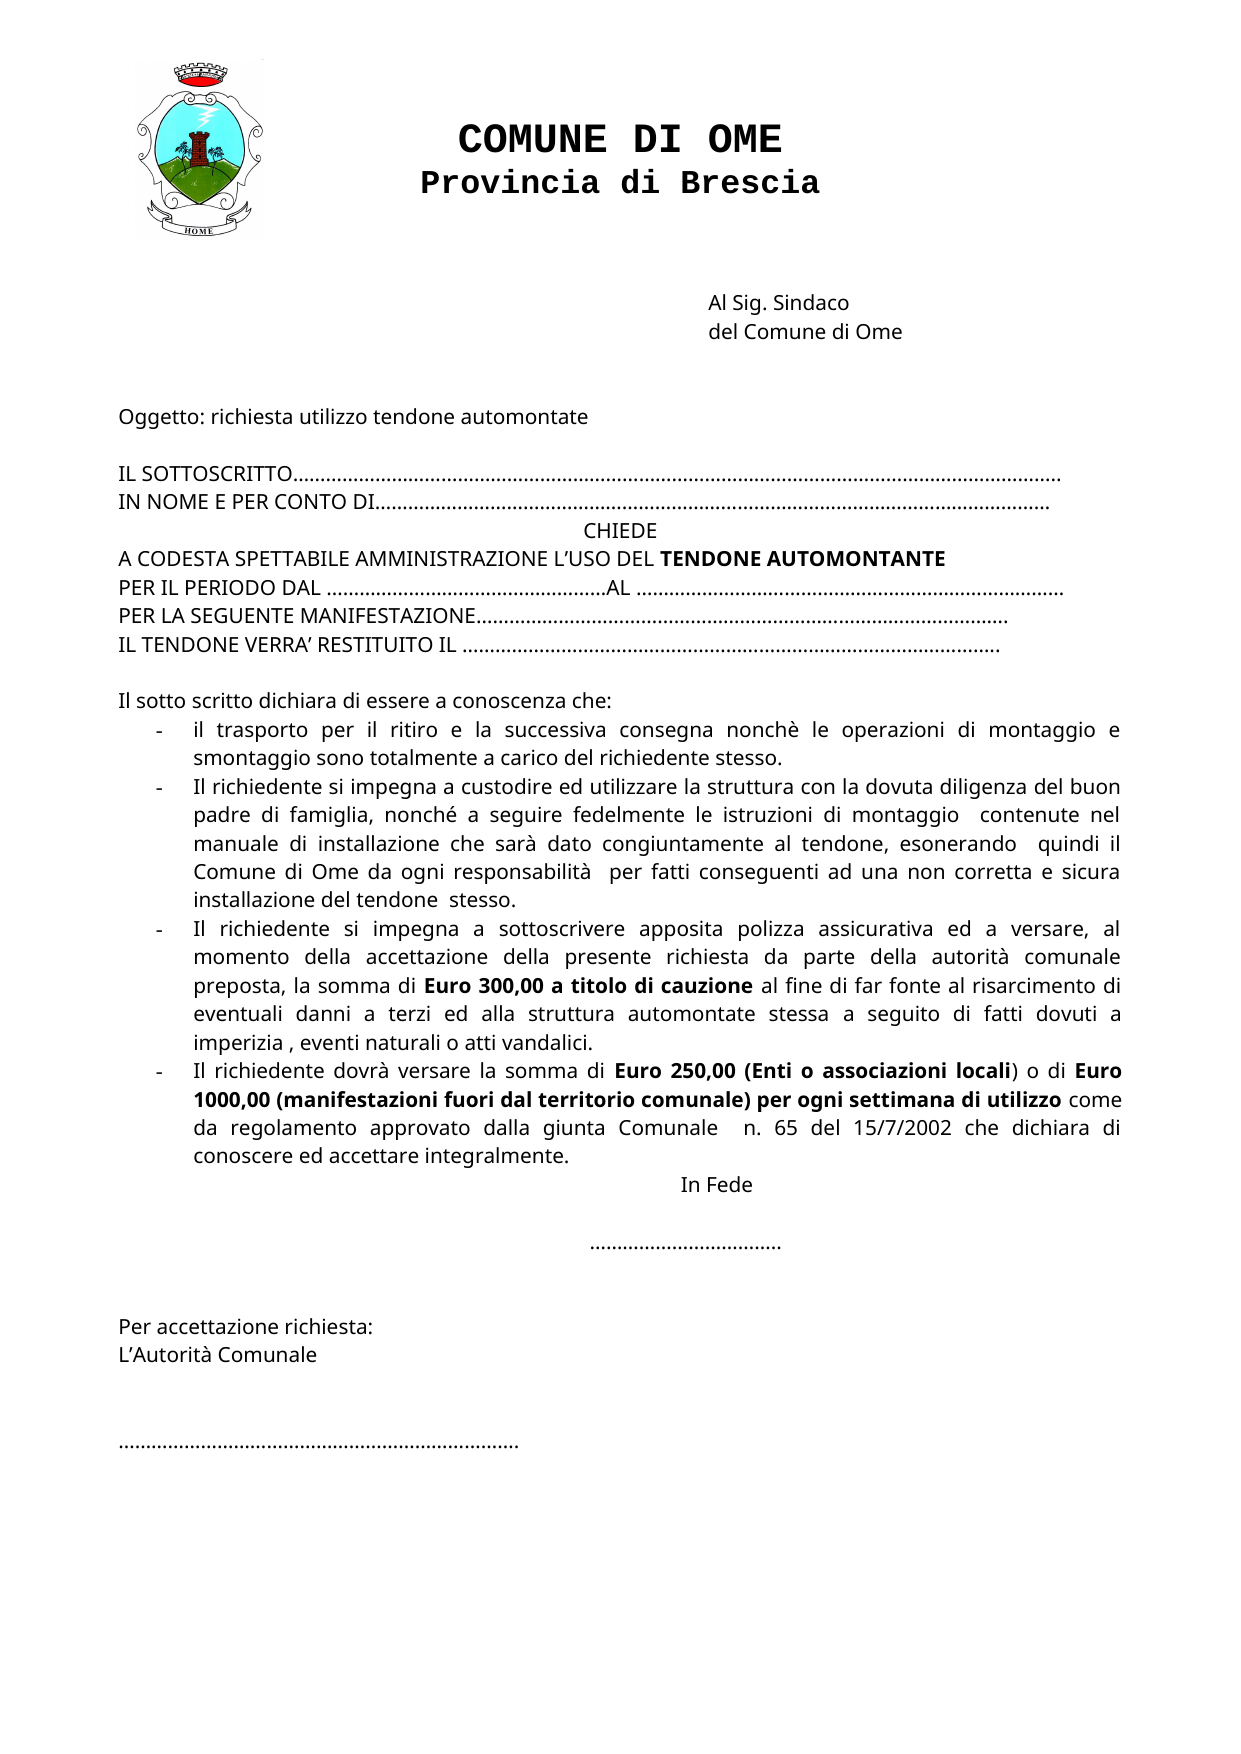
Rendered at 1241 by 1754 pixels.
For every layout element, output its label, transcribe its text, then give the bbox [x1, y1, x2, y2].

text PER LA SEGUENTE MANIFESTAZIONE……………………………………………………………………………………. [118, 601, 1122, 630]
text A CODESTA SPETTABILE AMMINISTRAZIONE L’USO DEL TENDONE AUTOMONTANTE [118, 544, 1122, 573]
text PER IL PERIODO DAL ……………………………………………AL …………………………………………………………………… [118, 573, 1122, 601]
text Oggetto: richiesta utilizzo tendone automontate [118, 402, 1122, 431]
text IL SOTTOSCRITTO………………………………………………………………………………………………………………………….. [118, 459, 1122, 487]
text del Comune di Ome [118, 317, 1122, 345]
text L’Autorità Comunale [118, 1341, 1122, 1369]
list Il richiedente dovrà versare la somma di Euro 250,00 (Enti o associazioni locali) o di Euro 1000,00 (manifestazioni fuori dal territorio comunale) per ogni settimana di utilizzo come da regolamento approvato dalla giunta Comunale n. 65 del 15/7/2002 che dichiara di conoscere ed accettare integralmente. [156, 1056, 1122, 1170]
text …………………………….. [118, 1227, 1122, 1255]
text Il sotto scritto dichiara di essere a conoscenza che: [118, 687, 1122, 715]
picture [135, 59, 264, 240]
text ………………………………………………………………. [118, 1426, 1122, 1454]
text CHIEDE [118, 516, 1122, 544]
text IL TENDONE VERRA’ RESTITUITO IL …………………………………………………………………………………….. [118, 630, 1122, 658]
text Per accettazione richiesta: [118, 1312, 1122, 1341]
text IN NOME E PER CONTO DI…………………………………………………………………………………………………………… [118, 487, 1122, 516]
list il trasporto per il ritiro e la successiva consegna nonchè le operazioni di montaggio e smontaggio sono totalmente a carico del richiedente stesso. [156, 715, 1122, 772]
text Al Sig. Sindaco [118, 288, 1122, 317]
text In Fede [681, 1170, 1122, 1198]
list Il richiedente si impegna a custodire ed utilizzare la struttura con la dovuta diligenza del buon padre di famiglia, nonché a seguire fedelmente le istruzioni di montaggio contenute nel manuale di installazione che sarà dato congiuntamente al tendone, esonerando quindi il Comune di Ome da ogni responsabilità per fatti conseguenti ad una non corretta e sicura installazione del tendone stesso. [156, 772, 1122, 914]
list Il richiedente si impegna a sottoscrivere apposita polizza assicurativa ed a versare, al momento della accettazione della presente richiesta da parte della autorità comunale preposta, la somma di Euro 300,00 a titolo di cauzione al fine di far fonte al risarcimento di eventuali danni a terzi ed alla struttura automontate stessa a seguito di fatti dovuti a imperizia , eventi naturali o atti vandalici. [156, 914, 1122, 1056]
